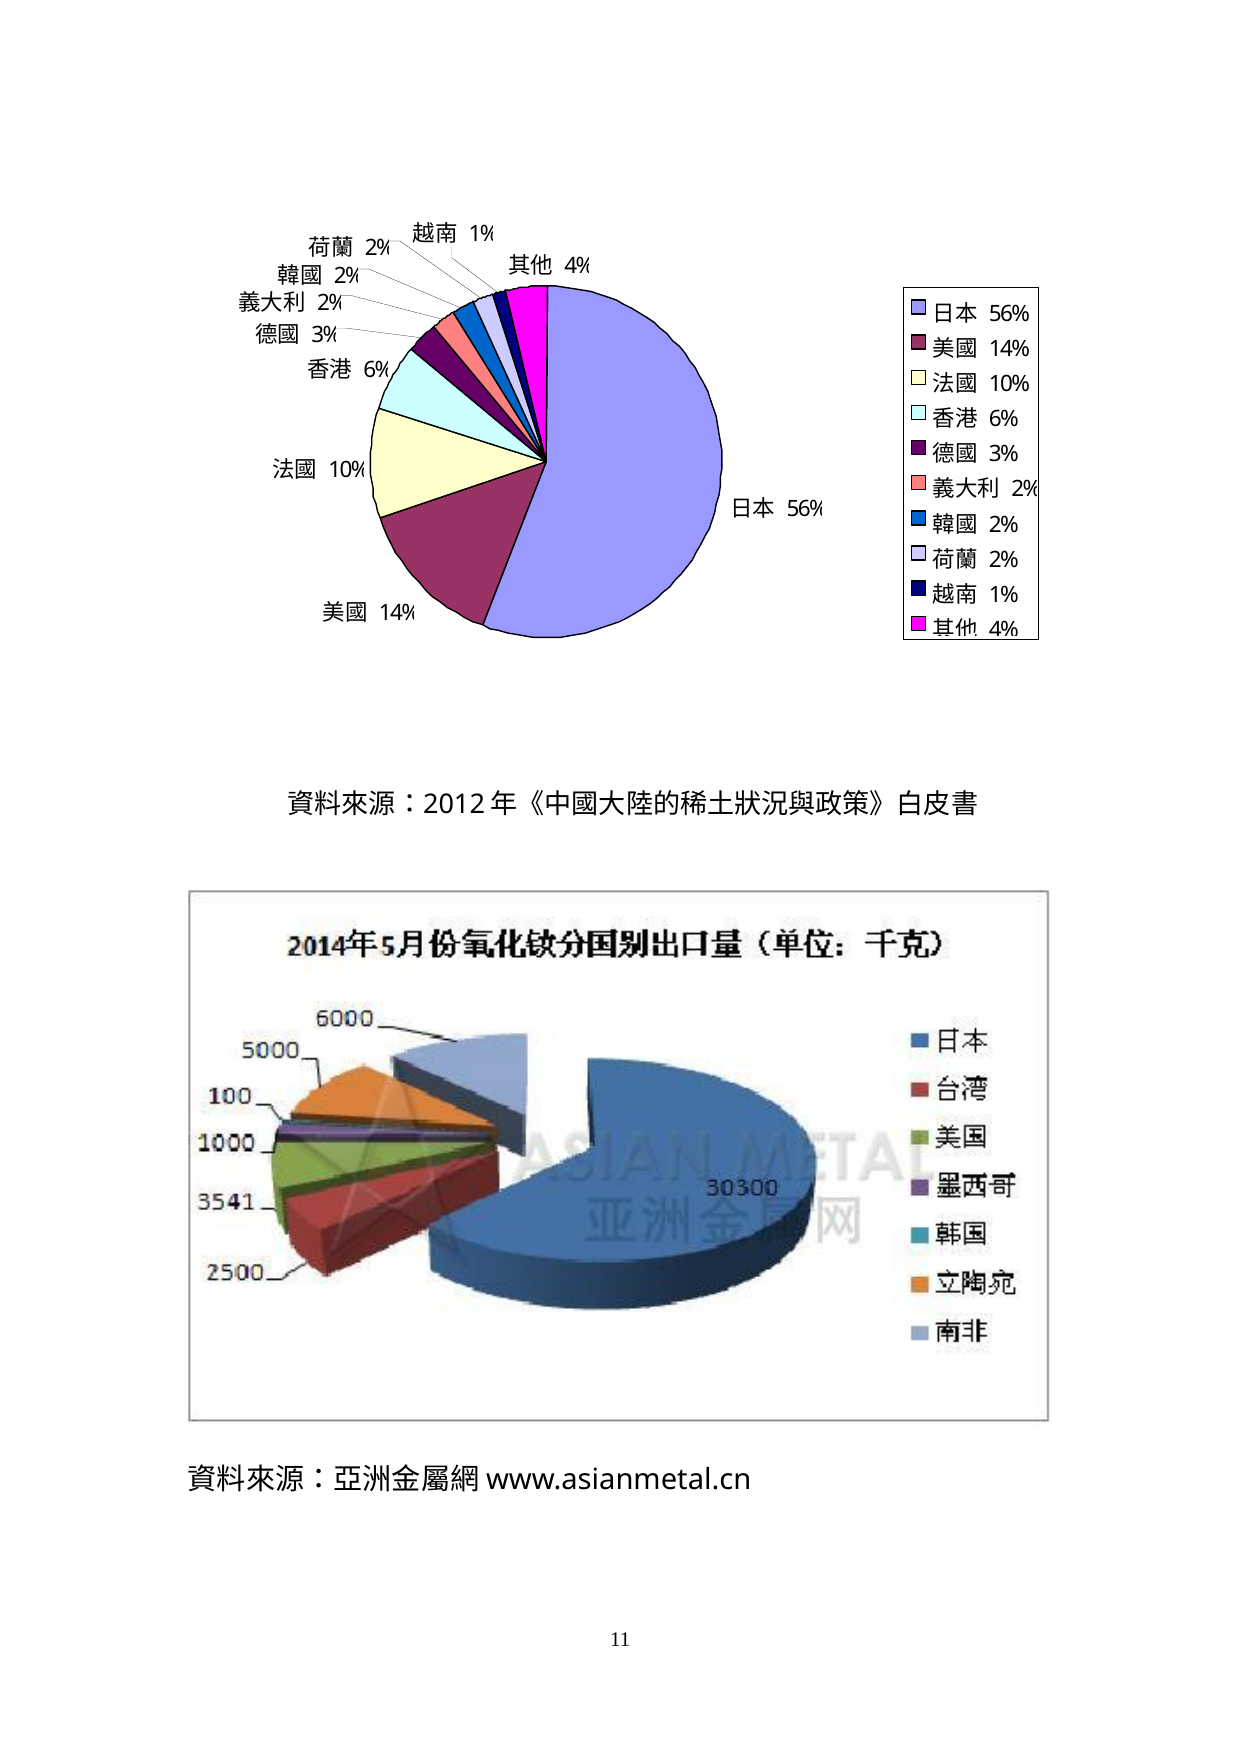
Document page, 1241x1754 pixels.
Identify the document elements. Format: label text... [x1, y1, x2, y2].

text 資料來源：亞洲金屬網 www.asianmetal.cn [187, 1439, 1053, 1514]
picture [187, 889, 1050, 1427]
text 資料來源：2012年《中國大陸的稀土狀況與政策》白皮書 [237, 764, 1053, 839]
